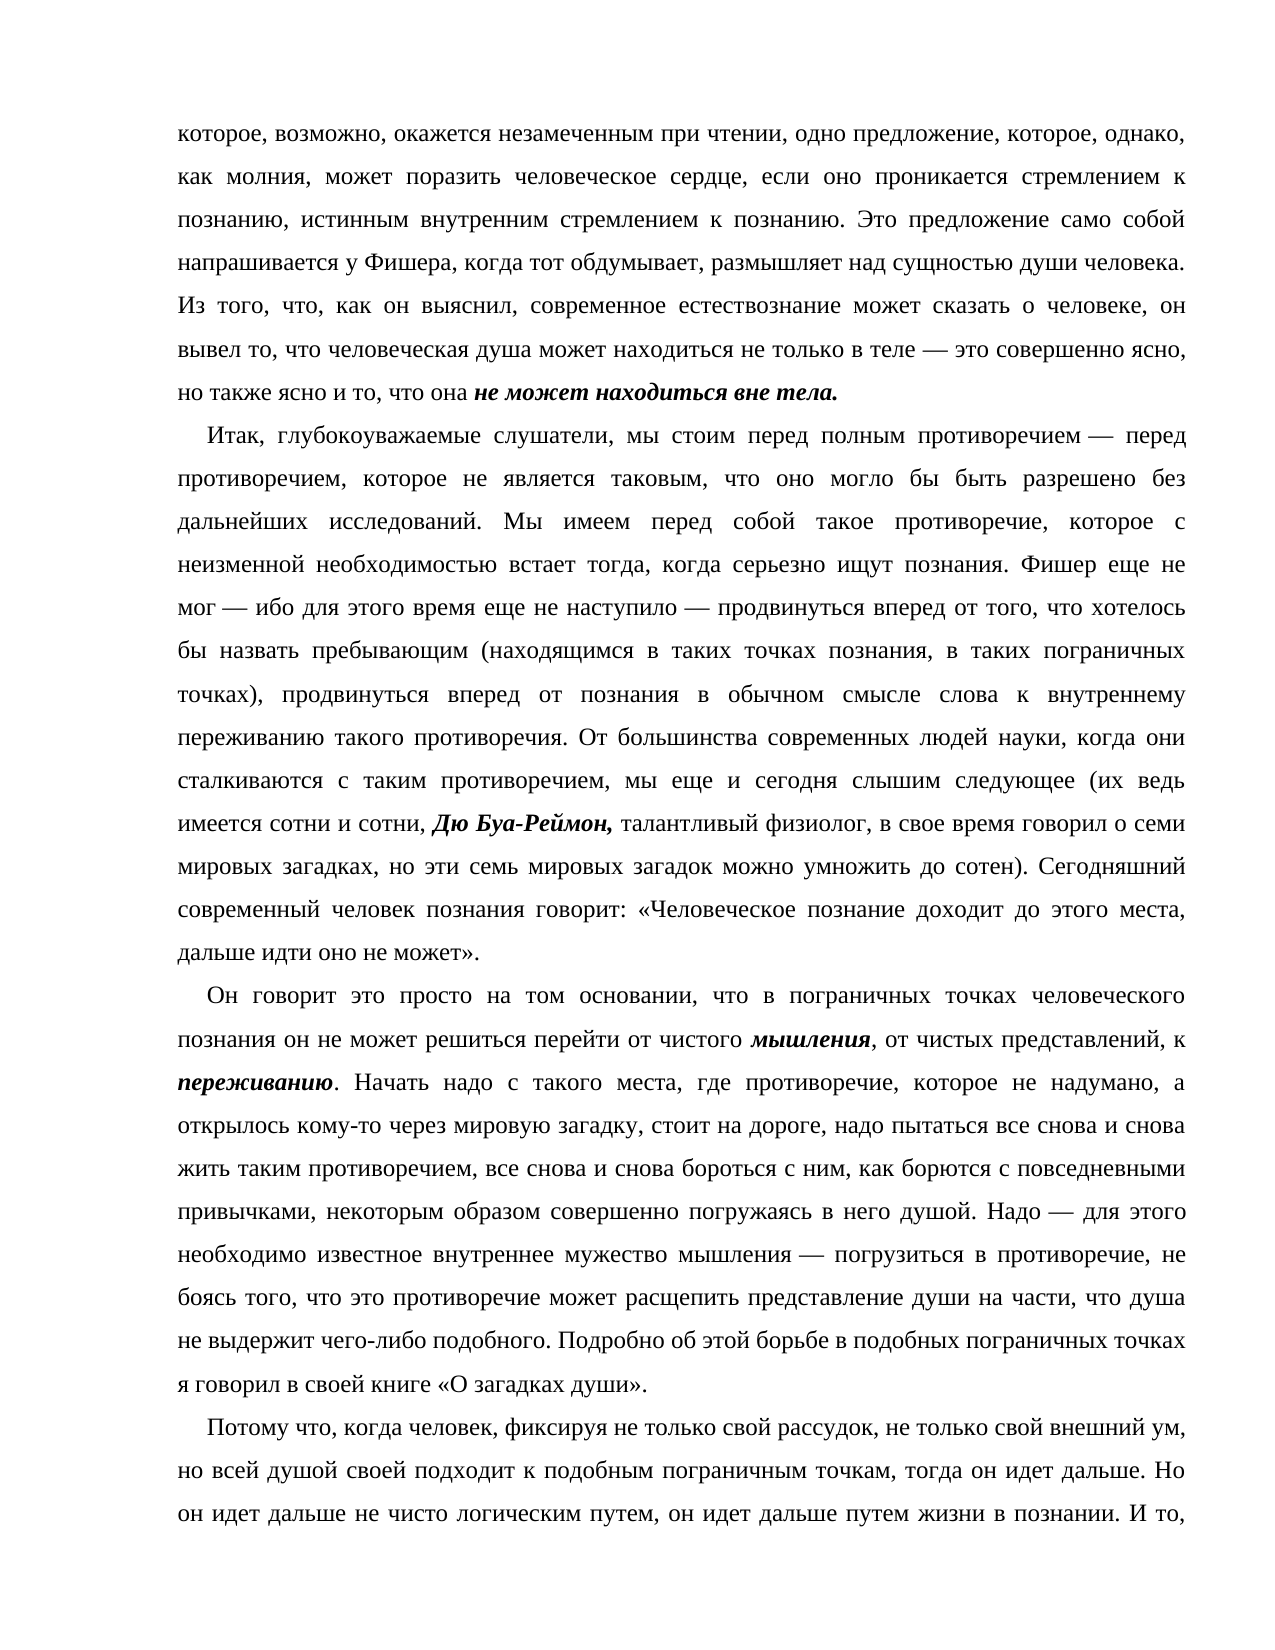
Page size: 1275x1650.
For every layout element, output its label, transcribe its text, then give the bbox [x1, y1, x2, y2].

text Потому что, когда человек, фиксируя не только свой рассудок, не только свой внешний ум, но всей душой своей подходит к подобным пограничным точкам, тогда он идет дальше. Но он идет дальше не чисто логическим путем, он идет дальше путем жизни в познании. И то, [177, 1412, 1186, 1527]
text Итак, глубокоуважаемые слушатели, мы стоим перед полным противоречием — перед противоречием, которое не является таковым, что оно могло бы быть разрешено без дальнейших исследований. Мы имеем перед собой такое противоречие, которое с неизменной необходимостью встает тогда, когда серьезно ищут познания. Фишер еще не мог — ибо для этого время еще не наступило — продвинуться вперед от того, что хотелось бы назвать пребывающим (находящимся в таких точках познания, в таких пограничных точках), продвинуться вперед от познания в обычном смысле слова к внутреннему переживанию такого противоречия. От большинства современных людей науки, когда они сталкиваются с таким противоречием, мы еще и сегодня слышим следующее (их ведь имеется сотни и сотни, Дю Буа-Реймон, талантливый физиолог, в свое время говорил о семи мировых загадках, но эти семь мировых загадок можно умножить до сотен). Сегодняшний современный человек познания говорит: «Человеческое познание доходит до этого места, дальше идти оно не может». [177, 420, 1186, 966]
text Он говорит это просто на том основании, что в пограничных точках человеческого познания он не может решиться перейти от чистого мышления, от чистых представлений, к переживанию. Начать надо с такого места, где противоречие, которое не надумано, а открылось кому-то через мировую загадку, стоит на дороге, надо пытаться все снова и снова жить таким противоречием, все снова и снова бороться с ним, как борются с повседневными привычками, некоторым образом совершенно погружаясь в него душой. Надо — для этого необходимо известное внутреннее мужество мышления — погрузиться в противоречие, не боясь того, что это противоречие может расщепить представление души на части, что душа не выдержит чего-либо подобного. Подробно об этой борьбе в подобных пограничных точках я говорил в своей книге «О загадках души». [177, 981, 1186, 1397]
text которое, возможно, окажется незамеченным при чтении, одно предложение, которое, однако, как молния, может поразить человеческое сердце, если оно проникается стремлением к познанию, истинным внутренним стремлением к познанию. Это предложение само собой напрашивается у Фишера, когда тот обдумывает, размышляет над сущностью души человека. Из того, что, как он выяснил, современное естествознание может сказать о человеке, он вывел то, что человеческая душа может находиться не только в теле — это совершенно ясно, но также ясно и то, что она не может находиться вне тела. [177, 118, 1186, 406]
